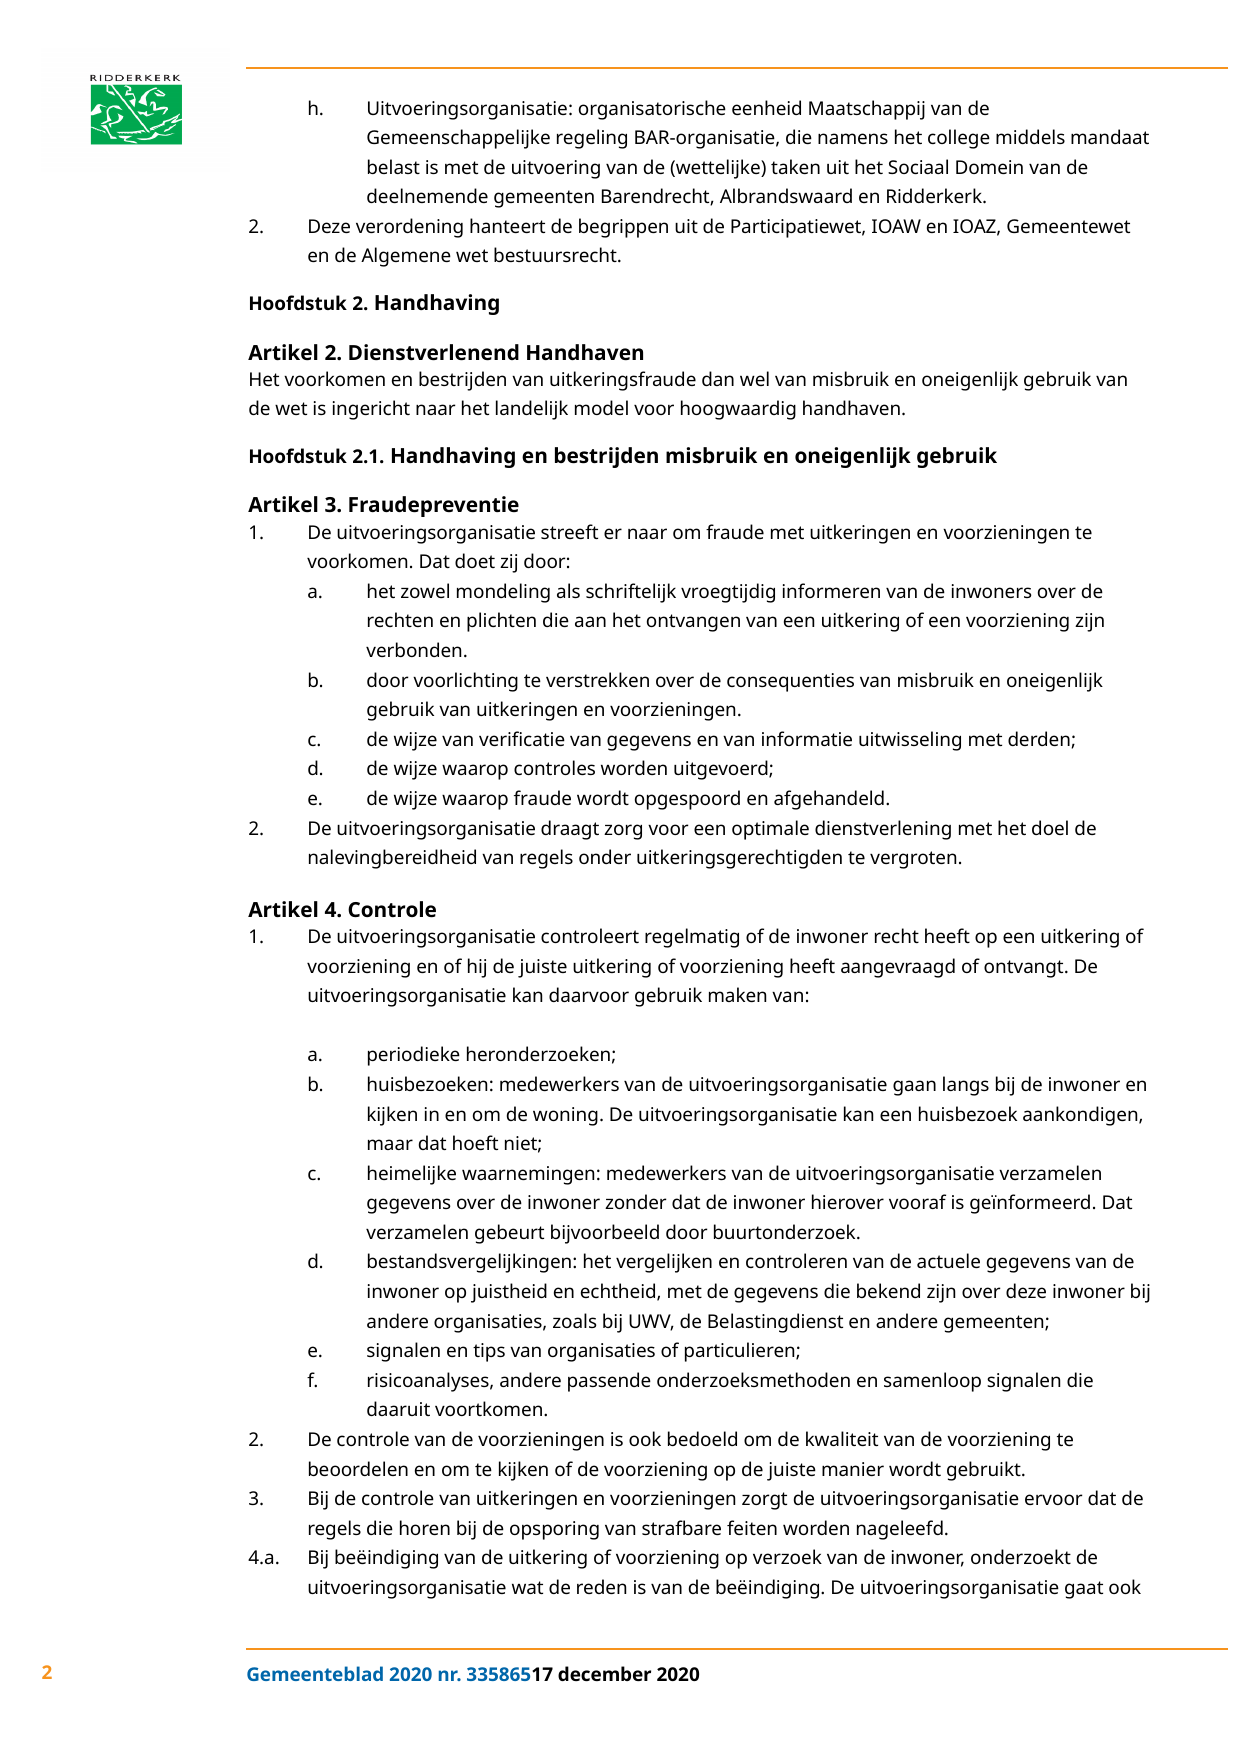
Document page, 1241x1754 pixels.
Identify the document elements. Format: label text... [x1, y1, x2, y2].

list De controle van de voorzieningen is ook bedoeld om de kwaliteit van de voorziening te beoordelen en om te kijken of de voorziening op de juiste manier wordt gebruikt. [248, 1426, 1152, 1481]
list de wijze van verificatie van gegevens en van informatie uitwisseling met derden; [307, 726, 1152, 752]
list De uitvoeringsorganisatie draagt zorg voor een optimale dienstverlening met het doel de nalevingbereidheid van regels onder uitkeringsgerechtigden te vergroten. [248, 815, 1152, 870]
list De uitvoeringsorganisatie controleert regelmatig of de inwoner recht heeft op een uitkering of voorziening en of hij de juiste uitkering of voorziening heeft aangevraagd of ontvangt. De uitvoeringsorganisatie kan daarvoor gebruik maken van: [248, 923, 1152, 1008]
list de wijze waarop controles worden uitgevoerd; [307, 756, 1152, 781]
text Artikel 3. Fraudepreventie [248, 491, 1152, 519]
text Hoofdstuk 2. Handhaving [248, 288, 1152, 317]
list bestandsvergelijkingen: het vergelijken en controleren van de actuele gegevens van de inwoner op juistheid en echtheid, met de gegevens die bekend zijn over deze inwoner bij andere organisaties, zoals bij UWV, de Belastingdienst en andere gemeenten; [307, 1249, 1152, 1333]
list Uitvoeringsorganisatie: organisatorische eenheid Maatschappij van de Gemeenschappelijke regeling BAR-organisatie, die namens het college middels mandaat belast is met de uitvoering van de (wettelijke) taken uit het Sociaal Domein van de deelnemende gemeenten Barendrecht, Albrandswaard en Ridderkerk. [307, 95, 1152, 209]
list Deze verordening hanteert de begrippen uit de Participatiewet, IOAW en IOAZ, Gemeentewet en de Algemene wet bestuursrecht. [248, 213, 1152, 268]
list heimelijke waarnemingen: medewerkers van de uitvoeringsorganisatie verzamelen gegevens over de inwoner zonder dat de inwoner hierover vooraf is geïnformeerd. Dat verzamelen gebeurt bijvoorbeeld door buurtonderzoek. [307, 1160, 1152, 1245]
list signalen en tips van organisaties of particulieren; [307, 1337, 1152, 1363]
list Bij de controle van uitkeringen en voorzieningen zorgt de uitvoeringsorganisatie ervoor dat de regels die horen bij de opsporing van strafbare feiten worden nageleefd. [248, 1485, 1152, 1541]
list huisbezoeken: medewerkers van de uitvoeringsorganisatie gaan langs bij de inwoner en kijken in en om de woning. De uitvoeringsorganisatie kan een huisbezoek aankondigen, maar dat hoeft niet; [307, 1071, 1152, 1156]
text Artikel 2. Dienstverlenend Handhaven [248, 338, 1152, 366]
text Het voorkomen en bestrijden van uitkeringsfraude dan wel van misbruik en oneigenlijk gebruik van de wet is ingericht naar het landelijk model voor hoogwaardig handhaven. [248, 366, 1152, 421]
list Bij beëindiging van de uitkering of voorziening op verzoek van de inwoner, onderzoekt de uitvoeringsorganisatie wat de reden is van de beëindiging. De uitvoeringsorganisatie gaat ook [248, 1544, 1152, 1600]
list de wijze waarop fraude wordt opgespoord en afgehandeld. [307, 785, 1152, 811]
text Hoofdstuk 2.1. Handhaving en bestrijden misbruik en oneigenlijk gebruik [248, 441, 1152, 470]
list risicoanalyses, andere passende onderzoeksmethoden en samenloop signalen die daaruit voortkomen. [307, 1367, 1152, 1422]
list door voorlichting te verstrekken over de consequenties van misbruik en oneigenlijk gebruik van uitkeringen en voorzieningen. [307, 667, 1152, 722]
text Artikel 4. Controle [248, 895, 1152, 923]
list het zowel mondeling als schriftelijk vroegtijdig informeren van de inwoners over de rechten en plichten die aan het ontvangen van een uitkering of een voorziening zijn verbonden. [307, 578, 1152, 663]
list periodieke heronderzoeken; [307, 1042, 1152, 1067]
list De uitvoeringsorganisatie streeft er naar om fraude met uitkeringen en voorzieningen te voorkomen. Dat doet zij door: [248, 519, 1152, 574]
picture [41, 47, 231, 172]
